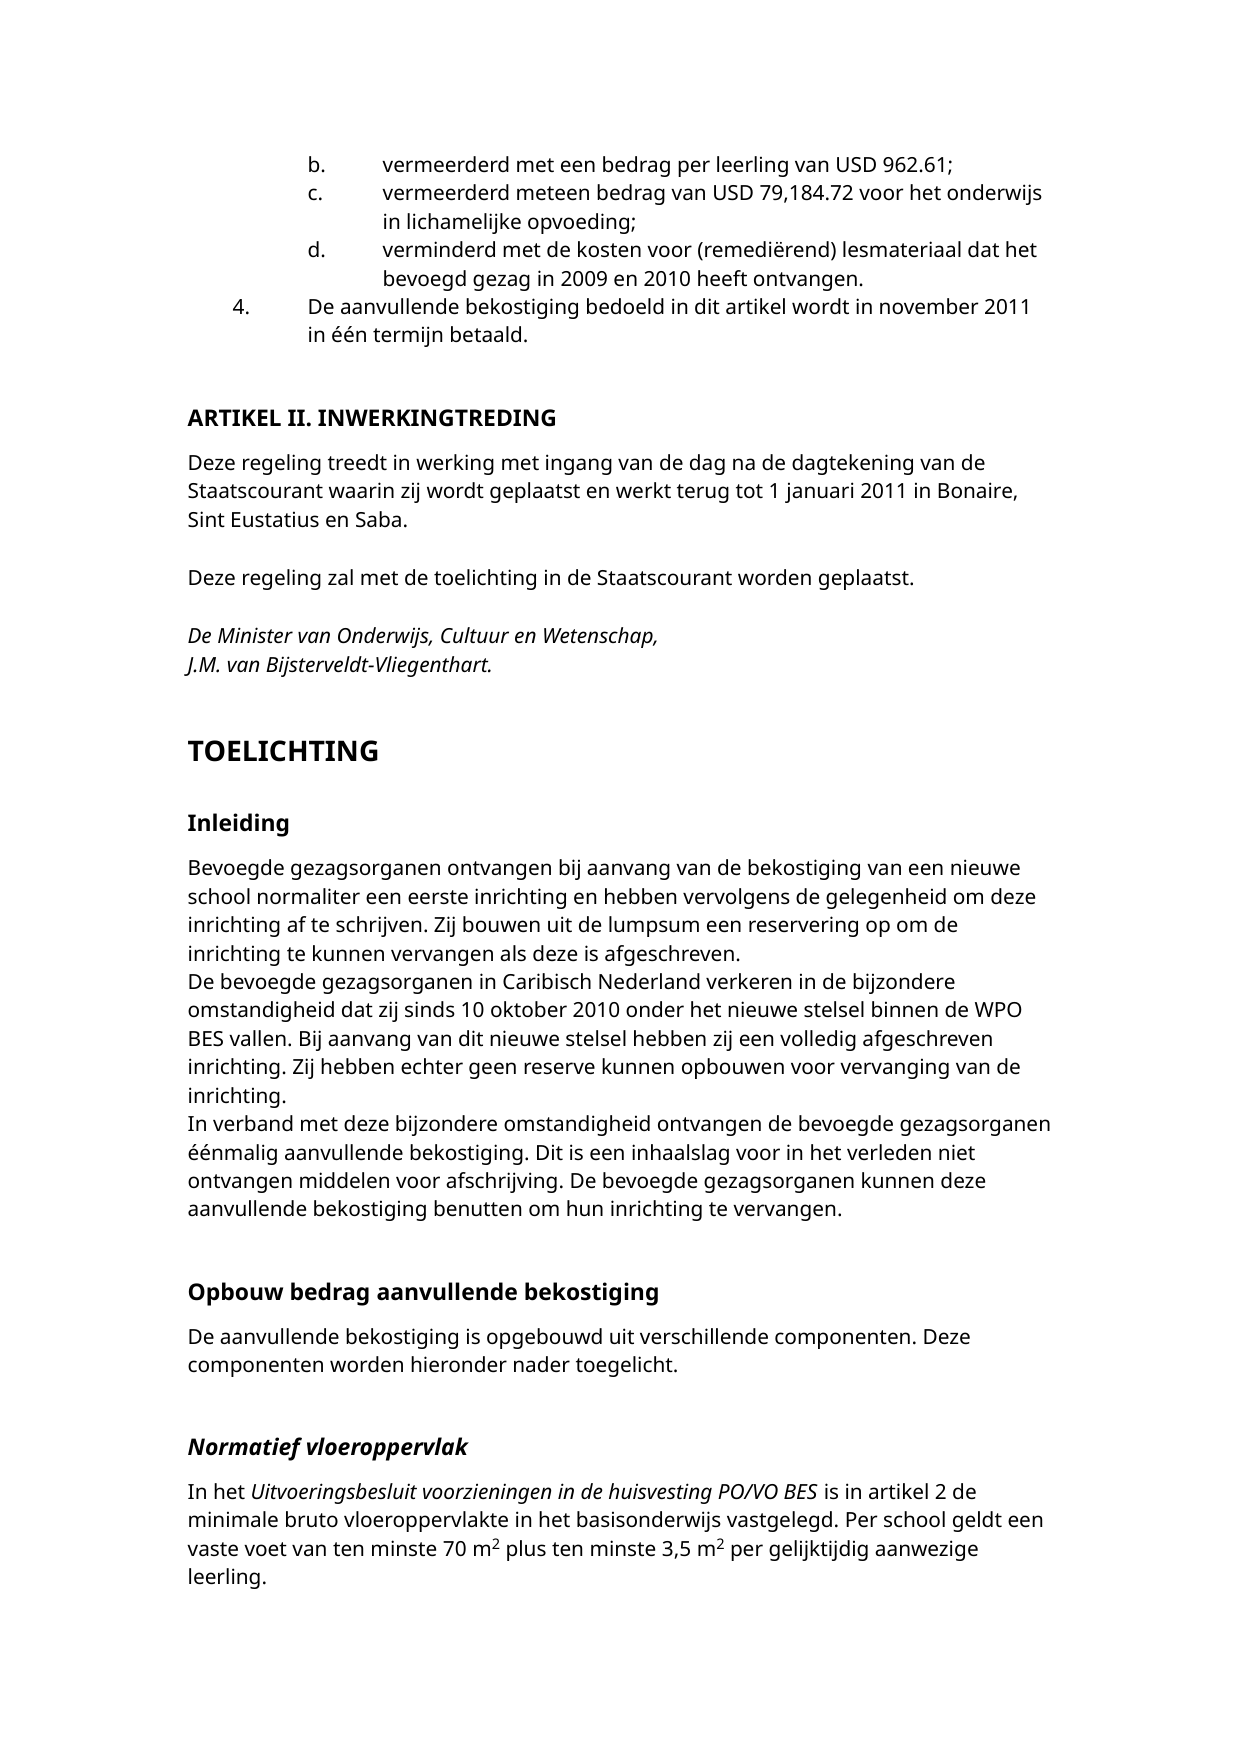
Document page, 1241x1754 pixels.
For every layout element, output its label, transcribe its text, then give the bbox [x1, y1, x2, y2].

text J.M. van Bijsterveldt-Vliegenthart. [187, 650, 1053, 678]
list vermeerderd met een bedrag per leerling van USD 962.61; [307, 150, 1053, 178]
subtitle Opbouw bedrag aanvullende bekostiging [187, 1276, 1053, 1307]
text De bevoegde gezagsorganen in Caribisch Nederland verkeren in de bijzondere omstandigheid dat zij sinds 10 oktober 2010 onder het nieuwe stelsel binnen de WPO BES vallen. Bij aanvang van dit nieuwe stelsel hebben zij een volledig afgeschreven inrichting. Zij hebben echter geen reserve kunnen opbouwen voor vervanging van de inrichting. [187, 967, 1053, 1109]
text De Minister van Onderwijs, Cultuur en Wetenschap, [187, 622, 1053, 650]
list De aanvullende bekostiging bedoeld in dit artikel wordt in november 2011 in één termijn betaald. [232, 292, 1053, 349]
subtitle ARTIKEL II. INWERKINGTREDING [187, 402, 1053, 433]
subtitle Normatief vloeroppervlak [187, 1431, 1053, 1462]
text In verband met deze bijzondere omstandigheid ontvangen de bevoegde gezagsorganen éénmalig aanvullende bekostiging. Dit is een inhaalslag voor in het verleden niet ontvangen middelen voor afschrijving. De bevoegde gezagsorganen kunnen deze aanvullende bekostiging benutten om hun inrichting te vervangen. [187, 1109, 1053, 1223]
list vermeerderd meteen bedrag van USD 79,184.72 voor het onderwijs in lichamelijke opvoeding; [307, 178, 1053, 235]
text Deze regeling zal met de toelichting in de Staatscourant worden geplaatst. [187, 563, 1053, 592]
list verminderd met de kosten voor (remediërend) lesmateriaal dat het bevoegd gezag in 2009 en 2010 heeft ontvangen. [307, 235, 1053, 292]
text Deze regeling treedt in werking met ingang van de dag na de dagtekening van de Staatscourant waarin zij wordt geplaatst en werkt terug tot 1 januari 2011 in Bonaire, Sint Eustatius en Saba. [187, 448, 1053, 533]
text Bevoegde gezagsorganen ontvangen bij aanvang van de bekostiging van een nieuwe school normaliter een eerste inrichting en hebben vervolgens de gelegenheid om deze inrichting af te schrijven. Zij bouwen uit de lumpsum een reservering op om de inrichting te kunnen vervangen als deze is afgeschreven. [187, 853, 1053, 967]
subtitle TOELICHTING [187, 731, 1053, 769]
text De aanvullende bekostiging is opgebouwd uit verschillende componenten. Deze componenten worden hieronder nader toegelicht. [187, 1322, 1053, 1379]
subtitle Inleiding [187, 807, 1053, 838]
text In het Uitvoeringsbesluit voorzieningen in de huisvesting PO/VO BES is in artikel 2 de minimale bruto vloeroppervlakte in het basisonderwijs vastgelegd. Per school geldt een vaste voet van ten minste 70 m2 plus ten minste 3,5 m2 per gelijktijdig aanwezige leerling. [187, 1477, 1053, 1591]
